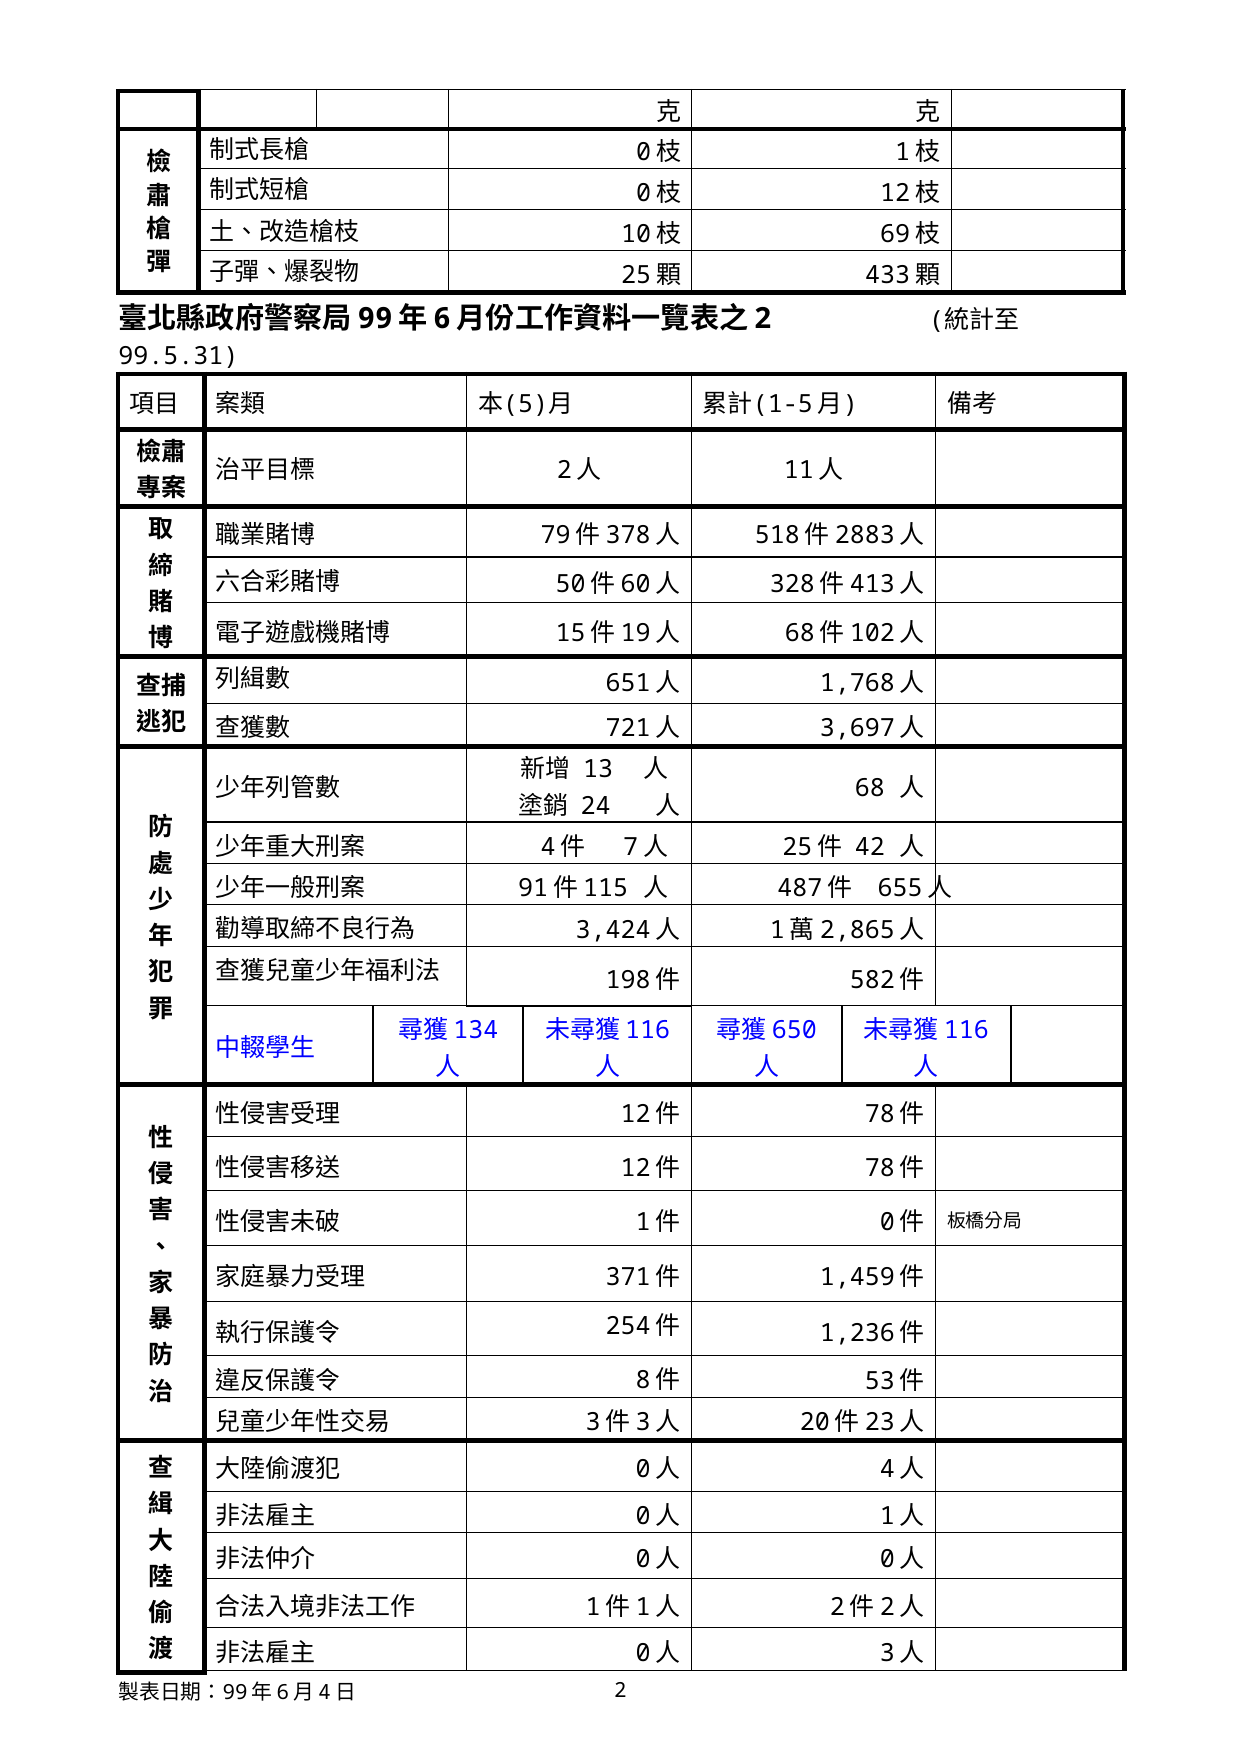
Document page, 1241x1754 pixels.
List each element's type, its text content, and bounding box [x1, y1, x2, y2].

table_cell 檢肅專案 [120, 432, 202, 504]
table_cell 0人 [467, 1533, 691, 1577]
table_cell 土、改造槍枝 [201, 210, 448, 249]
table_cell 執行保護令 [207, 1302, 466, 1355]
table_cell 651人 [467, 659, 691, 703]
table_cell [936, 1533, 1122, 1577]
table_cell 0枝 [449, 131, 691, 168]
table_cell 328件413人 [692, 558, 935, 602]
table_header 本(5)月 [467, 376, 691, 427]
table_cell 0件 [692, 1191, 935, 1244]
table_cell [936, 1492, 1122, 1532]
table_cell 少年列管數 [207, 749, 466, 821]
table_cell 0枝 [449, 169, 691, 208]
table_cell 1,459件 [692, 1246, 935, 1301]
table_cell 制式長槍 [201, 131, 448, 168]
table_cell 371件 [467, 1246, 691, 1301]
table_cell 25顆 [449, 251, 691, 290]
table_cell 3,697人 [692, 704, 935, 744]
table_cell 大陸偷渡犯 [207, 1443, 466, 1491]
table_cell 少年重大刑案 [207, 823, 466, 863]
table_cell 克 [692, 90, 951, 127]
table_cell 兒童少年性交易 [207, 1398, 466, 1438]
table_cell [936, 864, 1122, 904]
table_cell [936, 1137, 1122, 1190]
table_header 項目 [120, 376, 202, 427]
table_cell 子彈、爆裂物 [201, 251, 448, 290]
table_cell 少年一般刑案 [207, 864, 466, 904]
table_cell 非法雇主 [207, 1492, 466, 1532]
table_cell 25件 42 人 [692, 823, 935, 863]
table_cell [952, 169, 1121, 208]
table_cell 勸導取締不良行為 [207, 905, 466, 946]
table_cell [936, 823, 1122, 863]
table_cell 433顆 [692, 251, 951, 290]
table_cell 查捕逃犯 [120, 659, 202, 744]
table_cell 4人 [692, 1443, 935, 1491]
table_cell [936, 1579, 1122, 1627]
table_cell 性侵害、家暴防治 [120, 1087, 202, 1438]
table_cell 68件102人 [692, 603, 935, 654]
table_cell 未尋獲116人 [843, 1006, 1010, 1082]
table_cell 198件 [467, 947, 691, 1005]
table_cell 制式短槍 [201, 169, 448, 208]
table_cell [1012, 1006, 1122, 1082]
table_cell [120, 93, 196, 127]
table_cell [936, 432, 1122, 504]
table_cell 12枝 [692, 169, 951, 208]
table_cell 91件115 人 [467, 864, 691, 904]
table_cell [936, 1246, 1122, 1301]
table_cell 1件1人 [467, 1579, 691, 1627]
table_cell 2件2人 [692, 1579, 935, 1627]
table_cell 未尋獲116人 [524, 1007, 691, 1082]
text 臺北縣政府警察局99年6月份工作資料一覽表之2 (統計至99.5.31) [118, 295, 1122, 372]
table_cell 列緝數 [207, 659, 466, 703]
table_cell [936, 1628, 1122, 1670]
table_cell 尋獲650人 [692, 1006, 841, 1082]
table_cell [936, 749, 1122, 821]
table_cell 78件 [692, 1087, 935, 1136]
table_cell 查緝大陸偷渡犯 [120, 1443, 202, 1670]
table_cell 3件3人 [467, 1398, 691, 1438]
table_cell 新增 13 人 塗銷 24 人 [467, 749, 691, 821]
table_cell 15件19人 [467, 603, 691, 654]
table_cell 非法仲介 [207, 1533, 466, 1577]
table_cell 檢肅槍彈 [120, 131, 196, 290]
table_cell 查獲數 [207, 704, 466, 744]
table_cell 治平目標 [207, 432, 466, 504]
table_cell [936, 659, 1122, 703]
table_cell [936, 509, 1122, 556]
table_cell [936, 1302, 1122, 1355]
table_cell 721人 [467, 704, 691, 744]
table_cell 582件 [692, 947, 935, 1005]
table_cell 3,424人 [467, 905, 691, 946]
table_cell 電子遊戲機賭博 [207, 603, 466, 654]
table_cell 487件 655人 [692, 864, 935, 904]
table_cell 3人 [692, 1628, 935, 1670]
table_cell 69枝 [692, 210, 951, 249]
table_cell 2人 [467, 432, 691, 504]
table_cell [201, 90, 316, 127]
table_cell 非法雇主 [207, 1628, 466, 1670]
table_cell [936, 1356, 1122, 1397]
table_cell [936, 905, 1122, 946]
table_cell 1件 [467, 1191, 691, 1244]
table_cell 職業賭博 [207, 509, 466, 556]
table_cell [952, 251, 1121, 290]
table_cell 查獲兒童少年福利法 [207, 947, 466, 1005]
table_cell 性侵害受理 [207, 1087, 466, 1136]
table_cell 0人 [692, 1533, 935, 1577]
table_cell [936, 603, 1122, 654]
table_cell 取締賭博 [120, 509, 202, 654]
table_cell 0人 [467, 1628, 691, 1670]
table_cell [936, 1443, 1122, 1491]
table_cell 78件 [692, 1137, 935, 1190]
table_header 累計(1-5月) [692, 376, 935, 427]
table_header 備考 [936, 376, 1122, 427]
table_cell 68 人 [692, 749, 935, 821]
table_cell [952, 90, 1121, 127]
table_header 案類 [207, 376, 466, 427]
table_cell 克 [449, 90, 691, 127]
table_cell [936, 1087, 1122, 1136]
table_cell 1,768人 [692, 659, 935, 703]
table_cell [936, 1398, 1122, 1438]
table_cell 1枝 [692, 131, 951, 168]
table_cell 尋獲134人 [374, 1006, 522, 1082]
table_cell 性侵害移送 [207, 1137, 466, 1190]
table_cell 家庭暴力受理 [207, 1246, 466, 1301]
table_cell 79件378人 [467, 509, 691, 556]
table_cell 0人 [467, 1443, 691, 1491]
table_cell 六合彩賭博 [207, 558, 466, 602]
table_cell [317, 90, 448, 127]
table_cell 0人 [467, 1492, 691, 1532]
table_cell 254件 [467, 1302, 691, 1355]
table_cell 10枝 [449, 210, 691, 249]
table_cell 4件 7人 [467, 823, 691, 863]
table_cell 防處少年犯罪 [120, 749, 202, 1082]
table_cell 合法入境非法工作 [207, 1579, 466, 1627]
table_cell [952, 131, 1121, 168]
table_cell 8件 [467, 1356, 691, 1397]
table_cell [936, 947, 1122, 1005]
table_cell 518件2883人 [692, 509, 935, 556]
table_cell 1,236件 [692, 1302, 935, 1355]
table_cell 板橋分局 [936, 1191, 1122, 1244]
table_cell [936, 704, 1122, 744]
table_cell [936, 558, 1122, 602]
table_cell 12件 [467, 1087, 691, 1136]
table_cell 53件 [692, 1356, 935, 1397]
table_cell 性侵害未破 [207, 1191, 466, 1244]
table_cell 1萬2,865人 [692, 905, 935, 946]
table_cell [952, 210, 1121, 249]
table_cell 違反保護令 [207, 1356, 466, 1397]
table_cell 中輟學生 [207, 1006, 372, 1082]
table_cell 20件23人 [692, 1398, 935, 1438]
table_cell 12件 [467, 1137, 691, 1190]
table_cell 11人 [692, 432, 935, 504]
table_cell 1人 [692, 1492, 935, 1532]
table_cell 50件60人 [467, 558, 691, 602]
